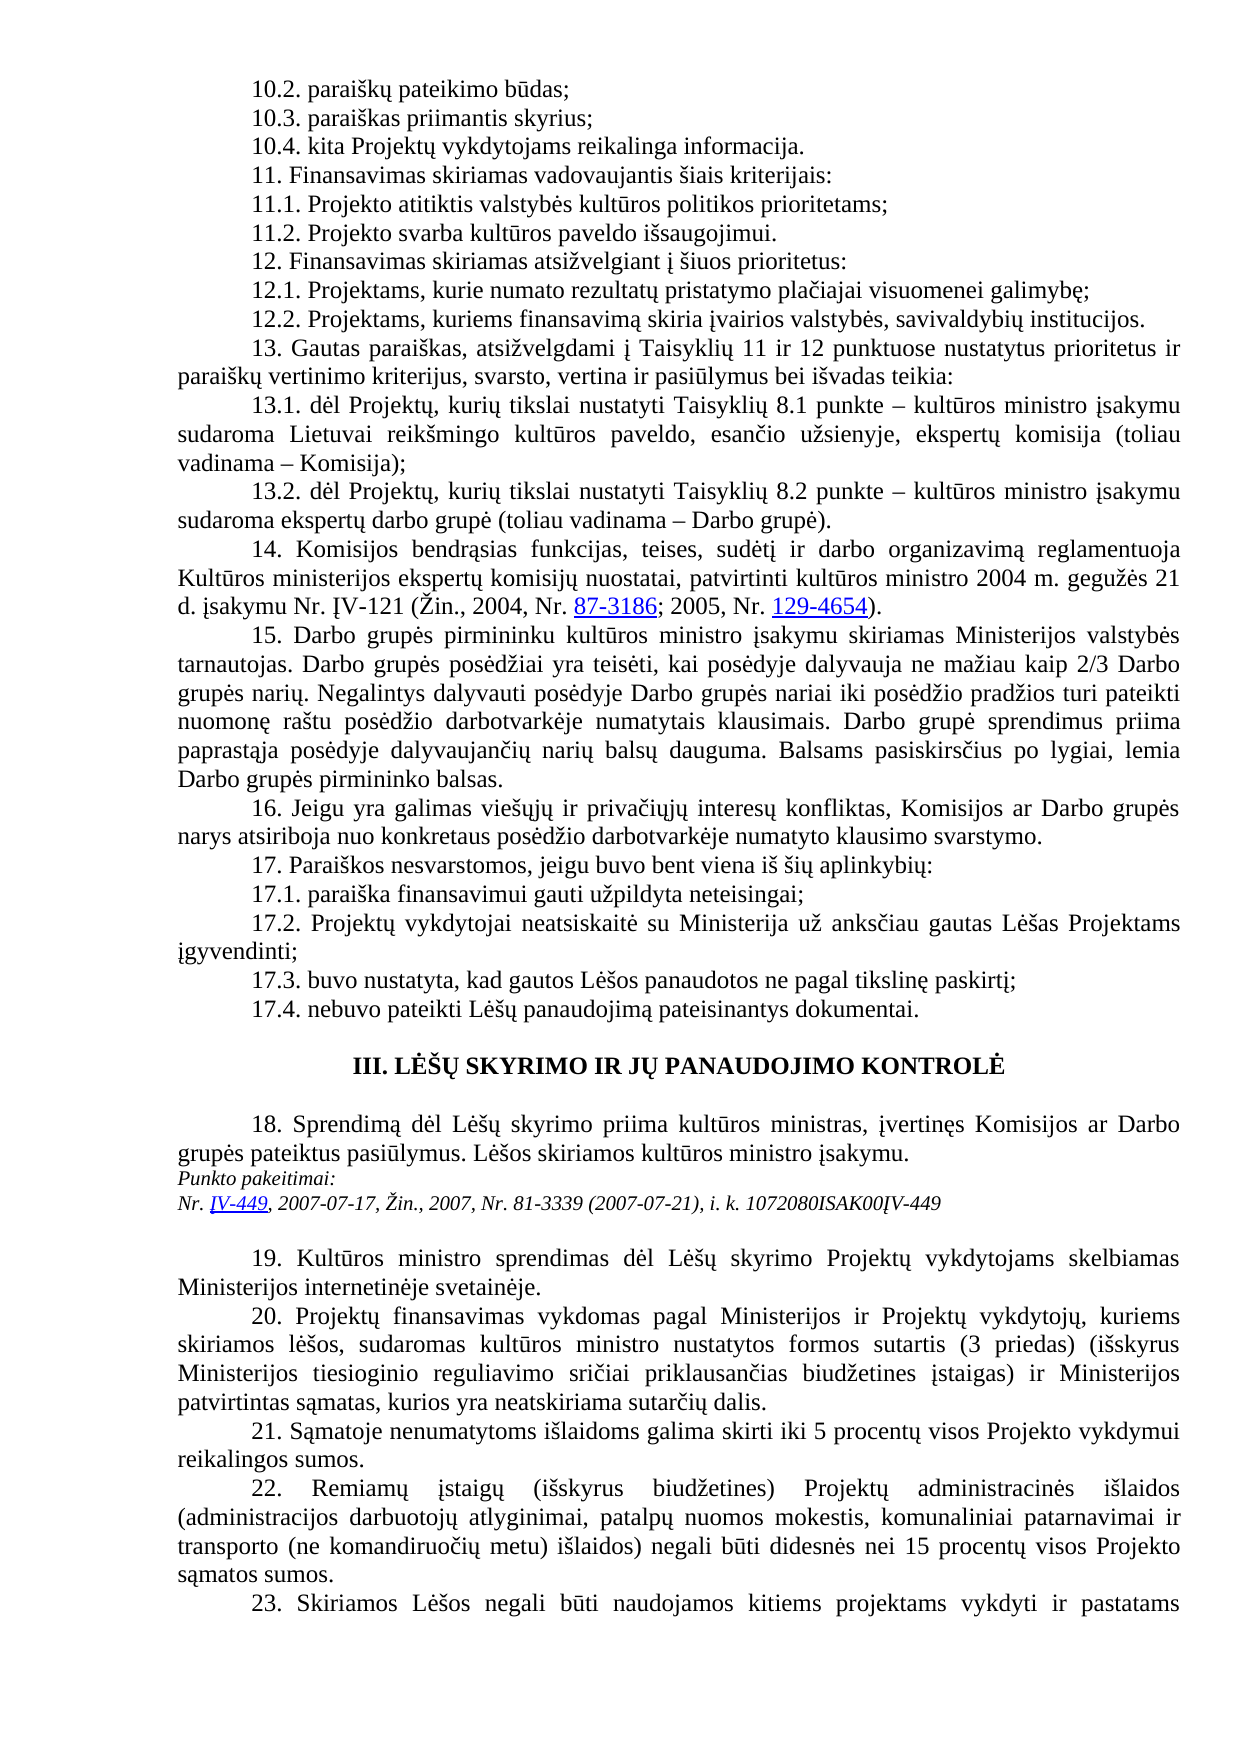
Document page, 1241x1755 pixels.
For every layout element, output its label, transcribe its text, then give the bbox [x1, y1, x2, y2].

text 19. Kultūros ministro sprendimas dėl Lėšų skyrimo Projektų vykdytojams skelbiamas Ministerijos internetinėje svetainėje. [177, 1243, 1181, 1301]
text 11. Finansavimas skiriamas vadovaujantis šiais kriterijais: [177, 160, 1181, 189]
text Nr. ĮV-449, 2007-07-17, Žin., 2007, Nr. 81-3339 (2007-07-21), i. k. 1072080ISAK00ĮV-449 [177, 1190, 1181, 1214]
text III. LĖŠŲ SKYRIMO IR JŲ PANAUDOJIMO KONTROLĖ [177, 1051, 1181, 1080]
text 13.1. dėl Projektų, kurių tikslai nustatyti Taisyklių 8.1 punkte – kultūros ministro įsakymu sudaroma Lietuvai reikšmingo kultūros paveldo, esančio užsienyje, ekspertų komisija (toliau vadinama – Komisija); [177, 390, 1181, 476]
text 12.1. Projektams, kurie numato rezultatų pristatymo plačiajai visuomenei galimybę; [177, 275, 1181, 304]
text 11.2. Projekto svarba kultūros paveldo išsaugojimui. [177, 218, 1181, 246]
text 18. Sprendimą dėl Lėšų skyrimo priima kultūros ministras, įvertinęs Komisijos ar Darbo grupės pateiktus pasiūlymus. Lėšos skiriamos kultūros ministro įsakymu. [177, 1109, 1181, 1166]
text Punkto pakeitimai: [177, 1166, 1181, 1190]
text 17.4. nebuvo pateikti Lėšų panaudojimą pateisinantys dokumentai. [177, 994, 1181, 1023]
text 10.3. paraiškas priimantis skyrius; [177, 103, 1181, 131]
text 16. Jeigu yra galimas viešųjų ir privačiųjų interesų konfliktas, Komisijos ar Darbo grupės narys atsiriboja nuo konkretaus posėdžio darbotvarkėje numatyto klausimo svarstymo. [177, 793, 1181, 850]
text 22. Remiamų įstaigų (išskyrus biudžetines) Projektų administracinės išlaidos (administracijos darbuotojų atlyginimai, patalpų nuomos mokestis, komunaliniai patarnavimai ir transporto (ne komandiruočių metu) išlaidos) negali būti didesnės nei 15 procentų visos Projekto sąmatos sumos. [177, 1473, 1181, 1588]
text 12.2. Projektams, kuriems finansavimą skiria įvairios valstybės, savivaldybių institucijos. [177, 304, 1181, 333]
text 17.1. paraiška finansavimui gauti užpildyta neteisingai; [177, 879, 1181, 908]
text 23. Skiriamos Lėšos negali būti naudojamos kitiems projektams vykdyti ir pastatams [177, 1588, 1181, 1617]
text 20. Projektų finansavimas vykdomas pagal Ministerijos ir Projektų vykdytojų, kuriems skiriamos lėšos, sudaromas kultūros ministro nustatytos formos sutartis (3 priedas) (išskyrus Ministerijos tiesioginio reguliavimo sričiai priklausančias biudžetines įstaigas) ir Ministerijos patvirtintas sąmatas, kurios yra neatskiriama sutarčių dalis. [177, 1301, 1181, 1416]
text 12. Finansavimas skiriamas atsižvelgiant į šiuos prioritetus: [177, 246, 1181, 275]
text 11.1. Projekto atitiktis valstybės kultūros politikos prioritetams; [177, 189, 1181, 218]
text 13. Gautas paraiškas, atsižvelgdami į Taisyklių 11 ir 12 punktuose nustatytus prioritetus ir paraiškų vertinimo kriterijus, svarsto, vertina ir pasiūlymus bei išvadas teikia: [177, 333, 1181, 390]
text 10.2. paraiškų pateikimo būdas; [177, 74, 1181, 103]
text 14. Komisijos bendrąsias funkcijas, teises, sudėtį ir darbo organizavimą reglamentuoja Kultūros ministerijos ekspertų komisijų nuostatai, patvirtinti kultūros ministro 2004 m. gegužės 21 d. įsakymu Nr. ĮV-121 (Žin., 2004, Nr. 87-3186; 2005, Nr. 129-4654). [177, 534, 1181, 620]
text 13.2. dėl Projektų, kurių tikslai nustatyti Taisyklių 8.2 punkte – kultūros ministro įsakymu sudaroma ekspertų darbo grupė (toliau vadinama – Darbo grupė). [177, 476, 1181, 534]
text 15. Darbo grupės pirmininku kultūros ministro įsakymu skiriamas Ministerijos valstybės tarnautojas. Darbo grupės posėdžiai yra teisėti, kai posėdyje dalyvauja ne mažiau kaip 2/3 Darbo grupės narių. Negalintys dalyvauti posėdyje Darbo grupės nariai iki posėdžio pradžios turi pateikti nuomonę raštu posėdžio darbotvarkėje numatytais klausimais. Darbo grupė sprendimus priima paprastąja posėdyje dalyvaujančių narių balsų dauguma. Balsams pasiskirsčius po lygiai, lemia Darbo grupės pirmininko balsas. [177, 620, 1181, 793]
text 21. Sąmatoje nenumatytoms išlaidoms galima skirti iki 5 procentų visos Projekto vykdymui reikalingos sumos. [177, 1416, 1181, 1473]
text 17.3. buvo nustatyta, kad gautos Lėšos panaudotos ne pagal tikslinę paskirtį; [177, 965, 1181, 994]
text 17. Paraiškos nesvarstomos, jeigu buvo bent viena iš šių aplinkybių: [177, 850, 1181, 879]
text 17.2. Projektų vykdytojai neatsiskaitė su Ministerija už anksčiau gautas Lėšas Projektams įgyvendinti; [177, 908, 1181, 965]
text 10.4. kita Projektų vykdytojams reikalinga informacija. [177, 131, 1181, 160]
